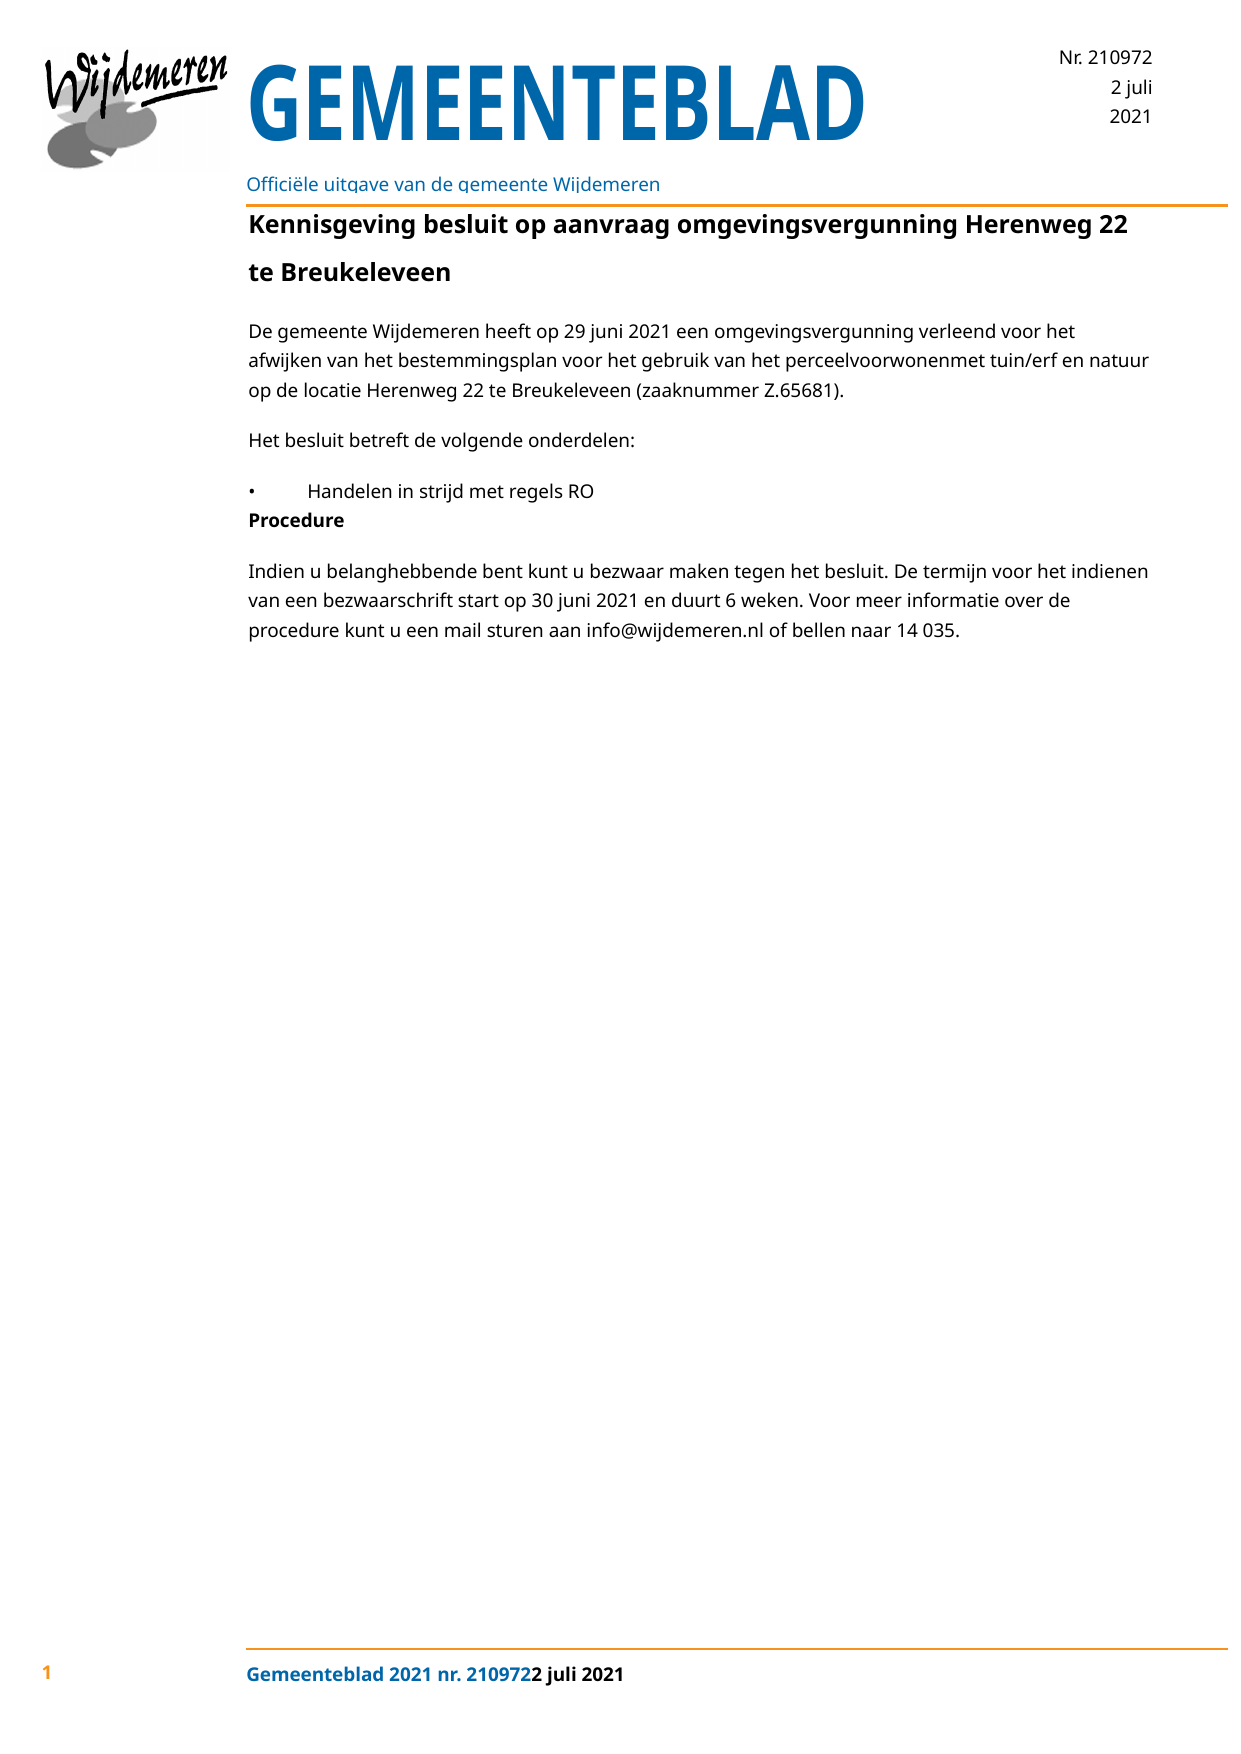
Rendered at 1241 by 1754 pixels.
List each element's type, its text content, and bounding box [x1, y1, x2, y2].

picture [41, 47, 231, 172]
list Handelen in strijd met regels RO [248, 478, 1152, 504]
text Het besluit betreft de volgende onderdelen: [248, 427, 1152, 453]
text De gemeente Wijdemeren heeft op 29 juni 2021 een omgevingsvergunning verleend voor het afwijken van het bestemmingsplan voor het gebruik van het perceelvoorwonenmet tuin/erf en natuur op de locatie Herenweg 22 te Breukeleveen (zaaknummer Z.65681). [248, 318, 1152, 403]
text Kennisgeving besluit op aanvraag omgevingsvergunning Herenweg 22 te Breukeleveen [248, 207, 1152, 288]
text Indien u belanghebbende bent kunt u bezwaar maken tegen het besluit. De termijn voor het indienen van een bezwaarschrift start op 30 juni 2021 en duurt 6 weken. Voor meer informatie over de procedure kunt u een mail sturen aan info@wijdemeren.nl of bellen naar 14 035. [248, 558, 1152, 643]
text Procedure [248, 507, 1152, 533]
